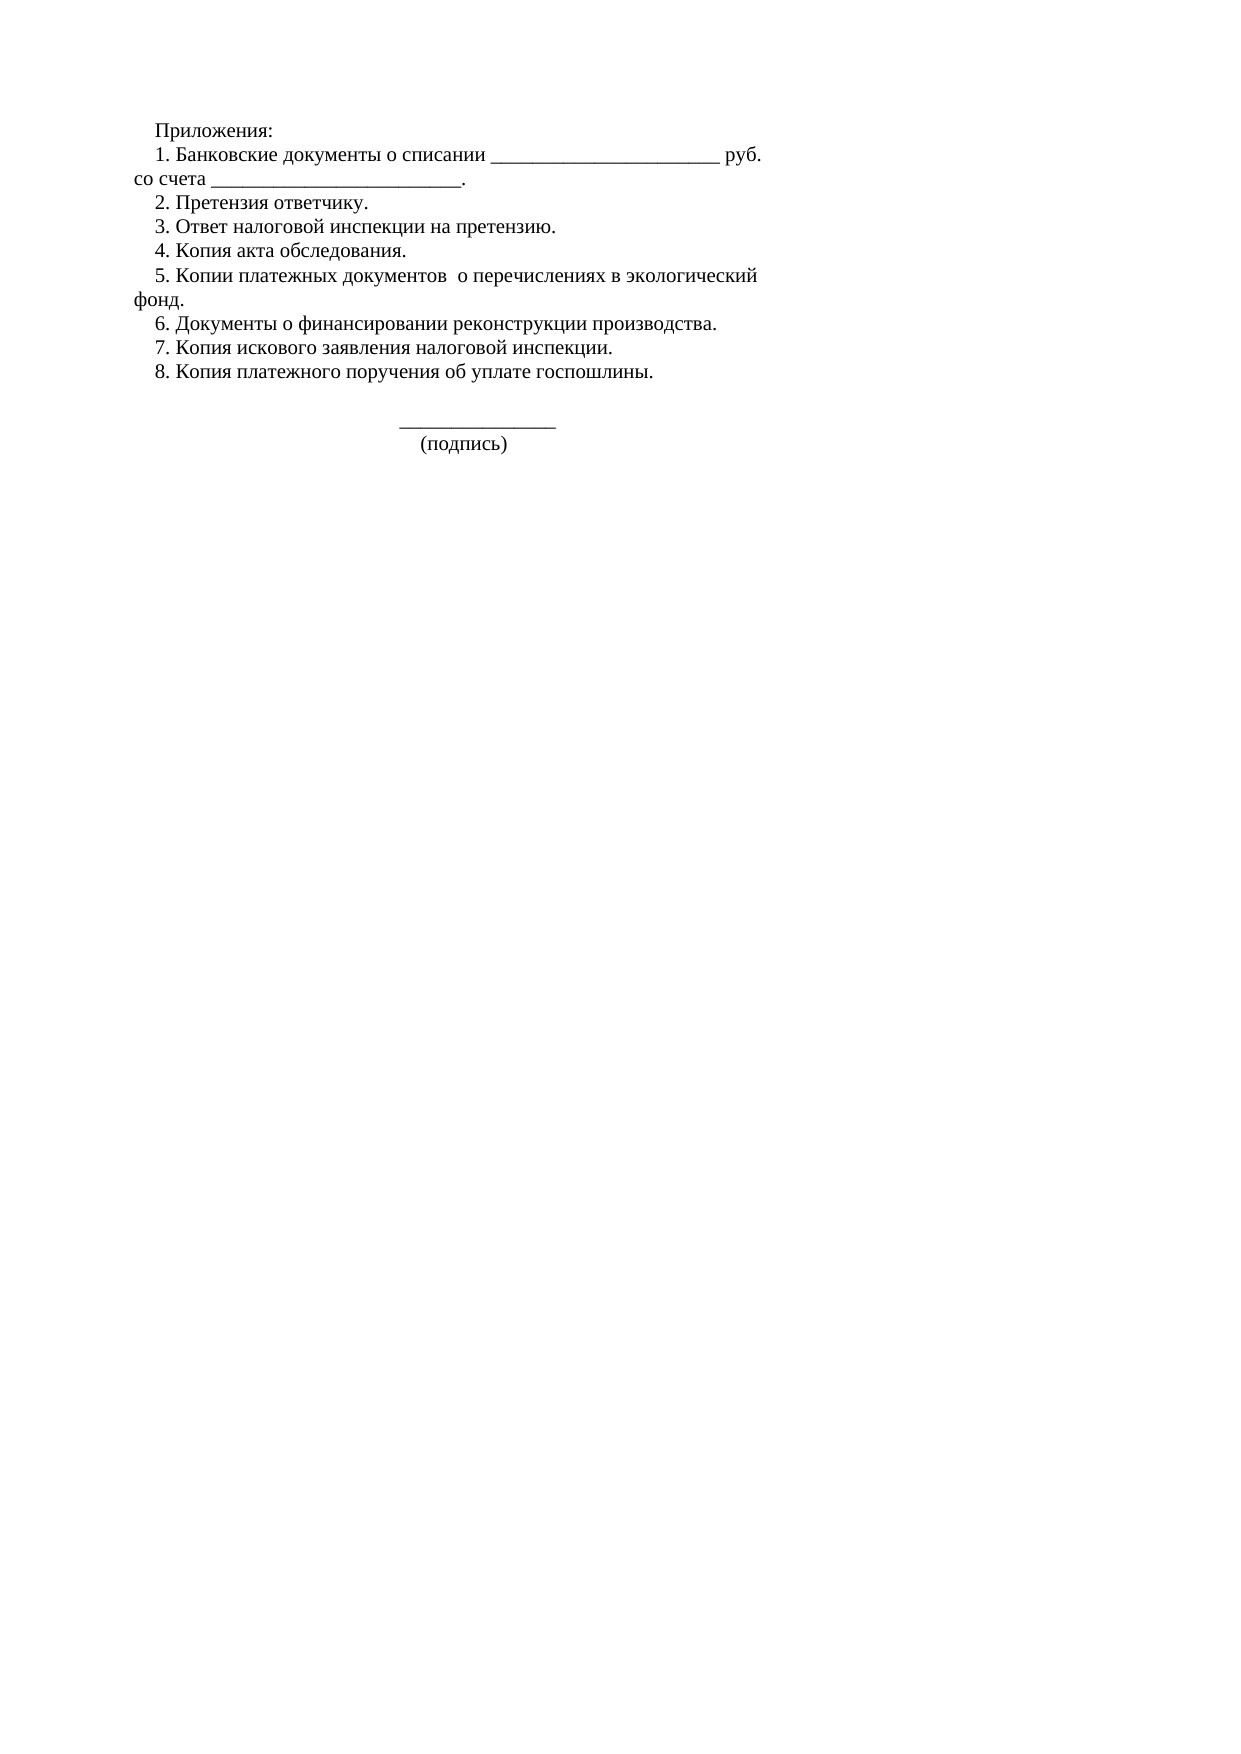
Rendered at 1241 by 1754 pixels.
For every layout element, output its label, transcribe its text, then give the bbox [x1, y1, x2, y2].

text (подпись) [118, 431, 1122, 455]
text 4. Копия акта обследования. [118, 238, 1122, 262]
text 7. Копия искового заявления налоговой инспекции. [118, 335, 1122, 359]
text 8. Копия платежного поручения об уплате госпошлины. [118, 359, 1122, 383]
text Приложения: [118, 118, 1122, 142]
text 5. Копии платежных документов о перечислениях в экологический [118, 262, 1122, 287]
text 3. Ответ налоговой инспекции на претензию. [118, 214, 1122, 238]
text 2. Претензия ответчику. [118, 190, 1122, 214]
text 1. Банковские документы о списании ______________________ руб. [118, 142, 1122, 166]
text 6. Документы о финансировании реконструкции производства. [118, 311, 1122, 335]
text фонд. [118, 287, 1122, 311]
text со счета ________________________. [118, 166, 1122, 190]
text _______________ [118, 407, 1122, 431]
